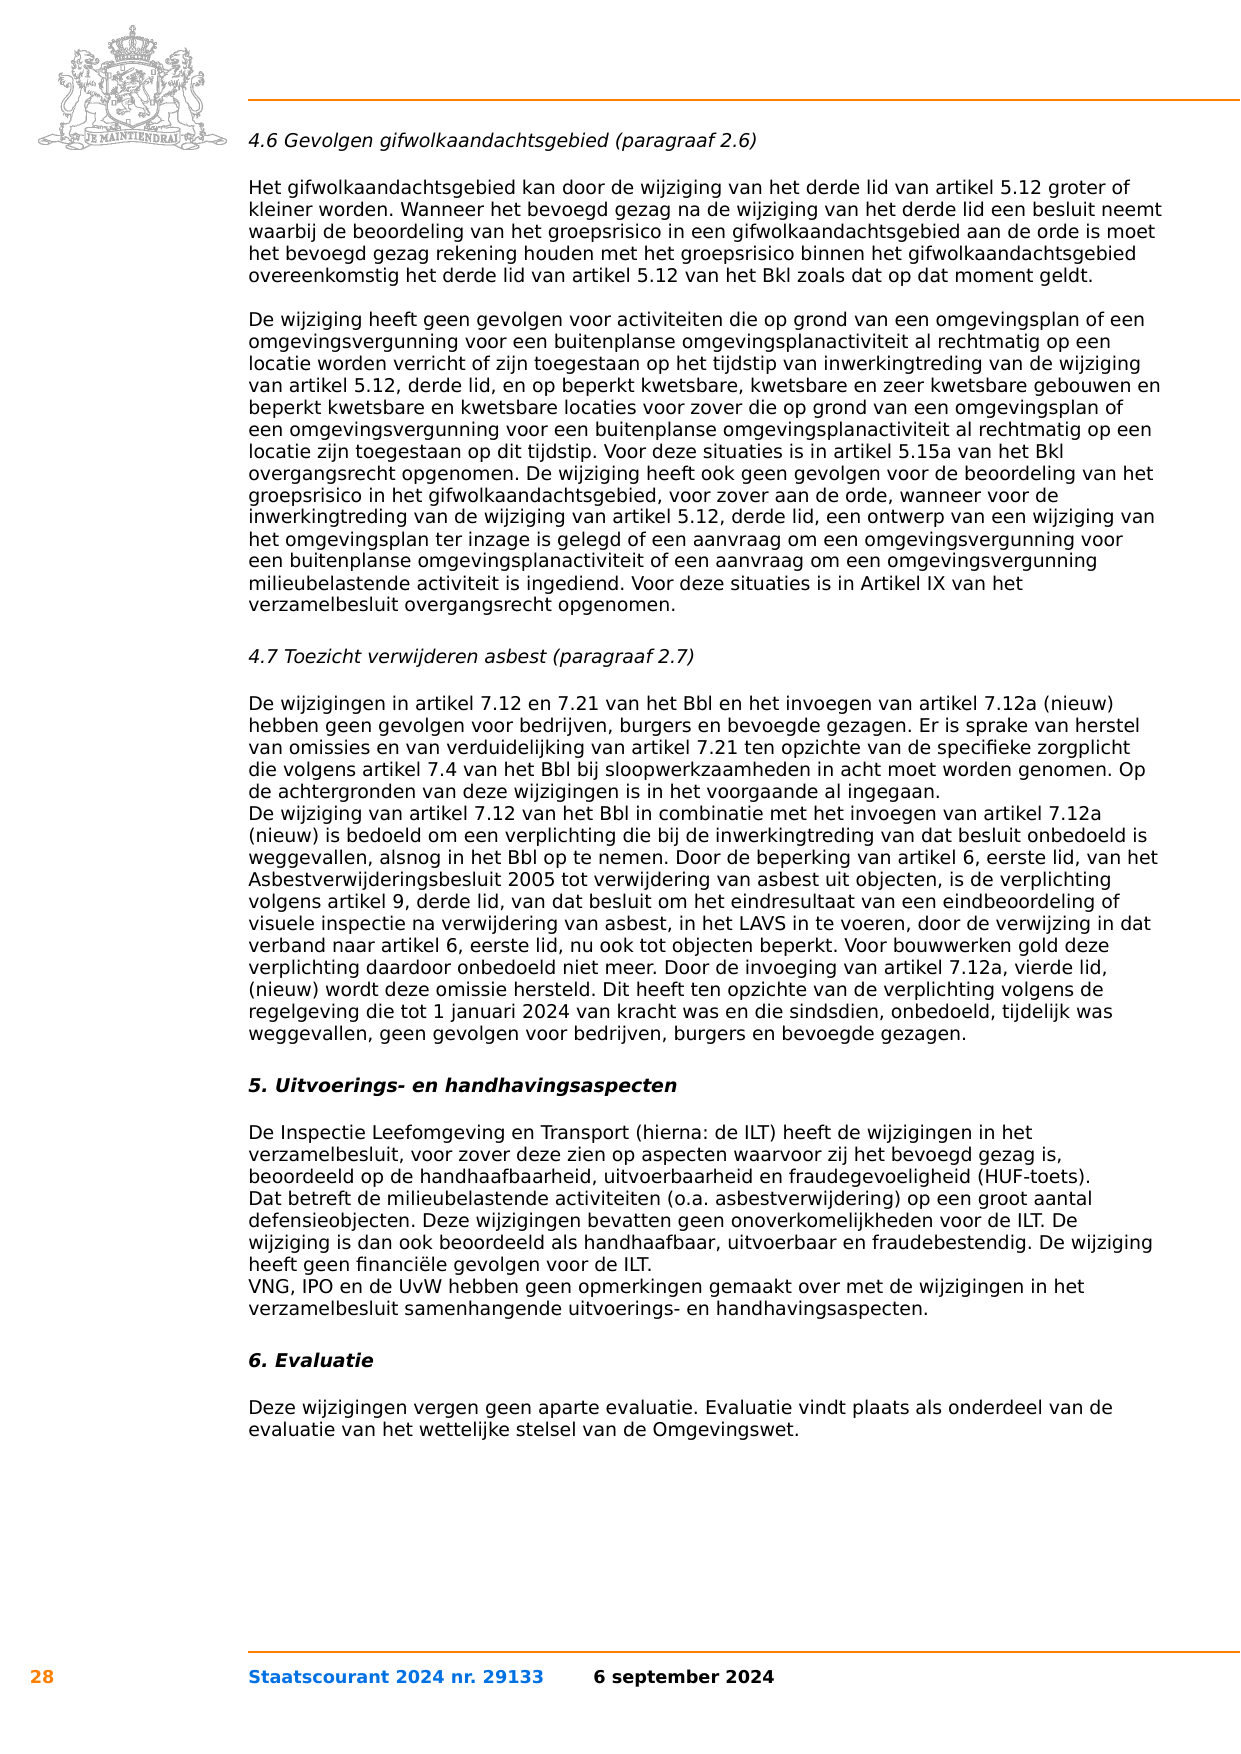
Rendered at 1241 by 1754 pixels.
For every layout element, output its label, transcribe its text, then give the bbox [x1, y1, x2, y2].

text De Inspectie Leefomgeving en Transport (hierna: de ILT) heeft de wijzigingen in het verzamelbesluit, voor zover deze zien op aspecten waarvoor zij het bevoegd gezag is, beoordeeld op de handhaafbaarheid, uitvoerbaarheid en fraudegevoeligheid (HUF-toets). [248, 1122, 1163, 1188]
text De wijzigingen in artikel 7.12 en 7.21 van het Bbl en het invoegen van artikel 7.12a (nieuw) hebben geen gevolgen voor bedrijven, burgers en bevoegde gezagen. Er is sprake van herstel van omissies en van verduidelijking van artikel 7.21 ten opzichte van de specifieke zorgplicht die volgens artikel 7.4 van het Bbl bij sloopwerkzaamheden in acht moet worden genomen. Op de achtergronden van deze wijzigingen is in het voorgaande al ingegaan. [248, 693, 1163, 803]
text Het gifwolkaandachtsgebied kan door de wijziging van het derde lid van artikel 5.12 groter of kleiner worden. Wanneer het bevoegd gezag na de wijziging van het derde lid een besluit neemt waarbij de beoordeling van het groepsrisico in een gifwolkaandachtsgebied aan de orde is moet het bevoegd gezag rekening houden met het groepsrisico binnen het gifwolkaandachtsgebied overeenkomstig het derde lid van artikel 5.12 van het Bkl zoals dat op dat moment geldt. [248, 177, 1163, 287]
picture [38, 25, 227, 150]
text Dat betreft de milieubelastende activiteiten (o.a. asbestverwijdering) op een groot aantal defensieobjecten. Deze wijzigingen bevatten geen onoverkomelijkheden voor de ILT. De wijziging is dan ook beoordeeld als handhaafbaar, uitvoerbaar en fraudebestendig. De wijziging heeft geen financiële gevolgen voor de ILT. [248, 1188, 1163, 1276]
text De wijziging van artikel 7.12 van het Bbl in combinatie met het invoegen van artikel 7.12a (nieuw) is bedoeld om een verplichting die bij de inwerkingtreding van dat besluit onbedoeld is weggevallen, alsnog in het Bbl op te nemen. Door de beperking van artikel 6, eerste lid, van het Asbestverwijderingsbesluit 2005 tot verwijdering van asbest uit objecten, is de verplichting volgens artikel 9, derde lid, van dat besluit om het eindresultaat van een eindbeoordeling of visuele inspectie na verwijdering van asbest, in het LAVS in te voeren, door de verwijzing in dat verband naar artikel 6, eerste lid, nu ook tot objecten beperkt. Voor bouwwerken gold deze verplichting daardoor onbedoeld niet meer. Door de invoeging van artikel 7.12a, vierde lid, (nieuw) wordt deze omissie hersteld. Dit heeft ten opzichte van de verplichting volgens de regelgeving die tot 1 januari 2024 van kracht was en die sindsdien, onbedoeld, tijdelijk was weggevallen, geen gevolgen voor bedrijven, burgers en bevoegde gezagen. [248, 803, 1163, 1045]
subtitle 4.7 Toezicht verwijderen asbest (paragraaf 2.7) [248, 646, 1163, 668]
subtitle 6. Evaluatie [248, 1350, 1163, 1372]
text De wijziging heeft geen gevolgen voor activiteiten die op grond van een omgevingsplan of een omgevingsvergunning voor een buitenplanse omgevingsplanactiviteit al rechtmatig op een locatie worden verricht of zijn toegestaan op het tijdstip van inwerkingtreding van de wijziging van artikel 5.12, derde lid, en op beperkt kwetsbare, kwetsbare en zeer kwetsbare gebouwen en beperkt kwetsbare en kwetsbare locaties voor zover die op grond van een omgevingsplan of een omgevingsvergunning voor een buitenplanse omgevingsplanactiviteit al rechtmatig op een locatie zijn toegestaan op dit tijdstip. Voor deze situaties is in artikel 5.15a van het Bkl overgangsrecht opgenomen. De wijziging heeft ook geen gevolgen voor de beoordeling van het groepsrisico in het gifwolkaandachtsgebied, voor zover aan de orde, wanneer voor de inwerkingtreding van de wijziging van artikel 5.12, derde lid, een ontwerp van een wijziging van het omgevingsplan ter inzage is gelegd of een aanvraag om een omgevingsvergunning voor een buitenplanse omgevingsplanactiviteit of een aanvraag om een omgevingsvergunning milieubelastende activiteit is ingediend. Voor deze situaties is in Artikel IX van het verzamelbesluit overgangsrecht opgenomen. [248, 309, 1163, 616]
subtitle 4.6 Gevolgen gifwolkaandachtsgebied (paragraaf 2.6) [248, 130, 1163, 152]
text Deze wijzigingen vergen geen aparte evaluatie. Evaluatie vindt plaats als onderdeel van de evaluatie van het wettelijke stelsel van de Omgevingswet. [248, 1397, 1163, 1441]
subtitle 5. Uitvoerings- en handhavingsaspecten [248, 1075, 1163, 1097]
text VNG, IPO en de UvW hebben geen opmerkingen gemaakt over met de wijzigingen in het verzamelbesluit samenhangende uitvoerings- en handhavingsaspecten. [248, 1276, 1163, 1320]
